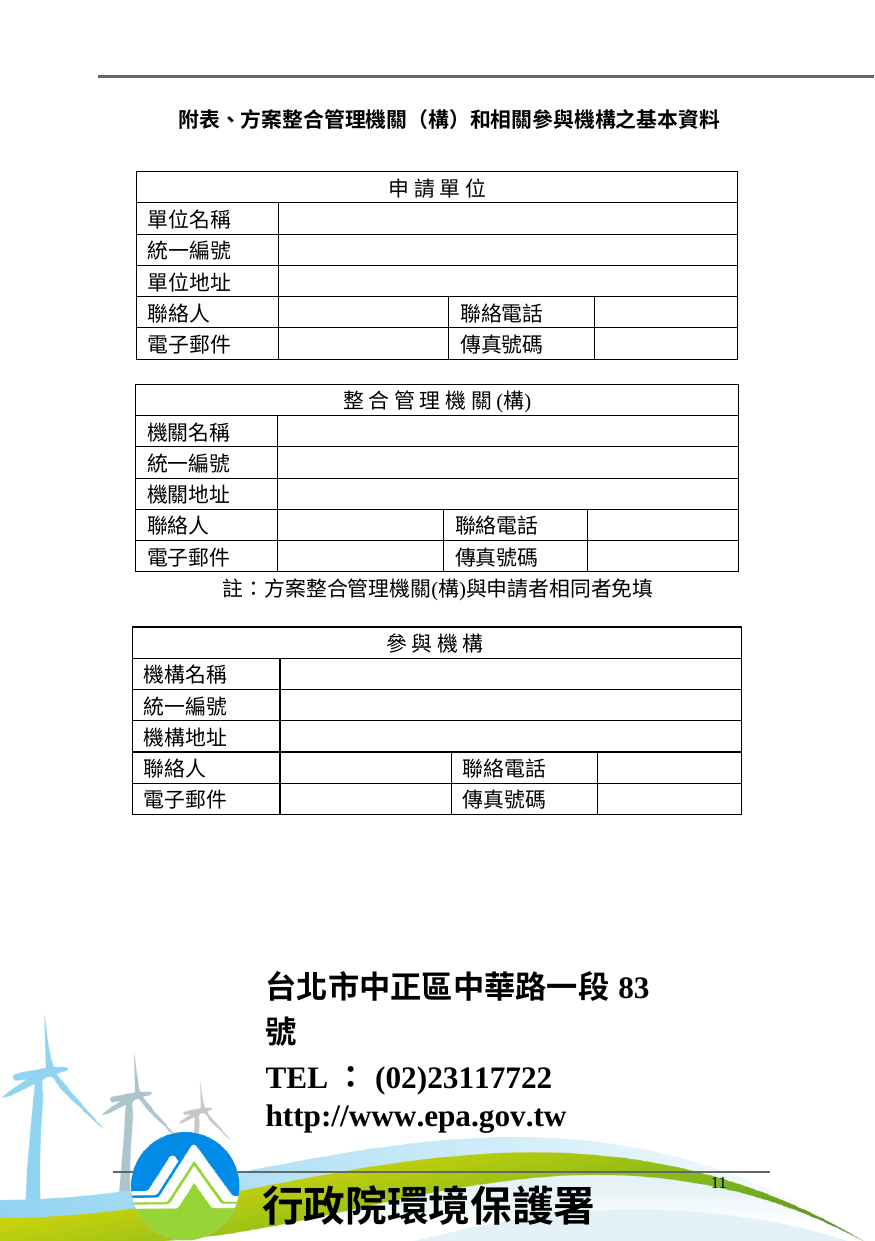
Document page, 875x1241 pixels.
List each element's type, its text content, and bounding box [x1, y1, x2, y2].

table_cell 電子郵件 [133, 784, 279, 814]
table_cell 聯絡電話 [452, 753, 597, 783]
table_cell [281, 721, 741, 751]
table_cell 傳真號碼 [444, 541, 587, 571]
table_header 整 合 管 理 機 關 (構) [136, 385, 738, 415]
text 附表、方案整合管理機關（構）和相關參與機構之基本資料 [148, 101, 750, 134]
table_cell [281, 690, 741, 720]
table_cell 聯絡人 [133, 753, 279, 783]
table_cell 聯絡人 [136, 510, 277, 540]
table_cell 電子郵件 [136, 541, 277, 571]
table_cell [588, 510, 738, 540]
table_cell 傳真號碼 [449, 328, 594, 358]
table_cell [278, 416, 738, 446]
table_cell [279, 266, 737, 296]
table_cell [595, 297, 737, 327]
table_cell 機關地址 [136, 479, 277, 509]
table_cell 統一編號 [137, 235, 278, 265]
table_cell 電子郵件 [137, 328, 278, 358]
table_cell 統一編號 [136, 447, 277, 477]
table_cell 統一編號 [133, 690, 279, 720]
table_cell 傳真號碼 [452, 784, 597, 814]
table_cell [279, 297, 448, 327]
table_cell [278, 510, 443, 540]
table_header 申 請 單 位 [137, 172, 737, 202]
table_cell 機構名稱 [133, 659, 279, 689]
table_header 參 與 機 構 [133, 628, 741, 658]
table_cell 聯絡電話 [444, 510, 587, 540]
table_cell 聯絡電話 [449, 297, 594, 327]
table_cell 聯絡人 [137, 297, 278, 327]
table_cell [279, 203, 737, 233]
table_cell [588, 541, 738, 571]
table_cell [278, 447, 738, 477]
table_cell [281, 659, 741, 689]
table_cell 單位名稱 [137, 203, 278, 233]
table_cell [598, 784, 741, 814]
table_cell 單位地址 [137, 266, 278, 296]
table_cell [598, 753, 741, 783]
table_cell [595, 328, 737, 358]
table_cell 機關名稱 [136, 416, 277, 446]
text 註：方案整合管理機關(構)與申請者相同者免填 [223, 572, 726, 602]
table_cell [278, 479, 738, 509]
table_cell [278, 541, 443, 571]
table_cell 機構地址 [133, 721, 279, 751]
table_cell [281, 784, 451, 814]
table_cell [279, 235, 737, 265]
table_cell [279, 328, 448, 358]
table_cell [281, 753, 451, 783]
